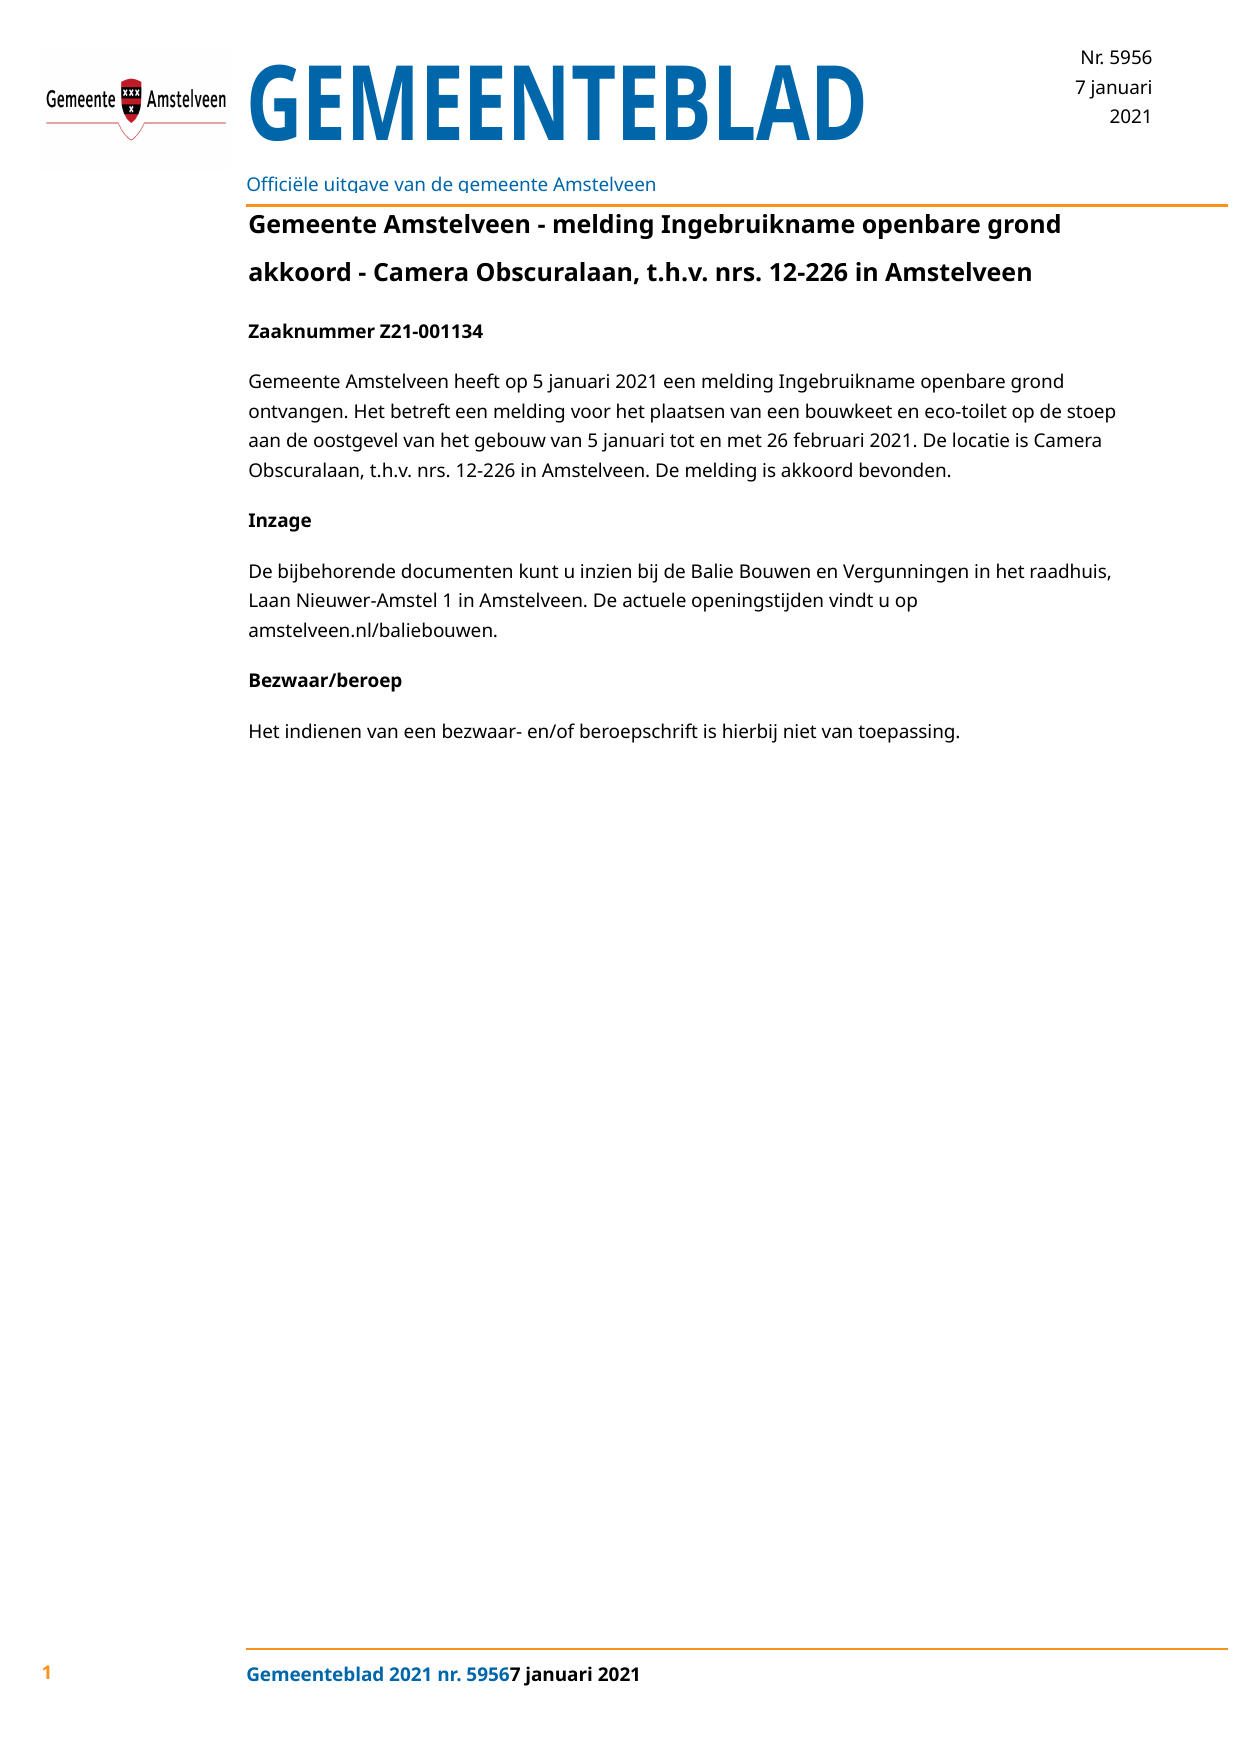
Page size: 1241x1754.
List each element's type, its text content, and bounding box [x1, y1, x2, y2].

text Inzage [248, 507, 1152, 533]
text Gemeente Amstelveen - melding Ingebruikname openbare grond akkoord - Camera Obscuralaan, t.h.v. nrs. 12-226 in Amstelveen [248, 207, 1152, 288]
text Bezwaar/beroep [248, 667, 1152, 693]
picture [41, 47, 231, 172]
text Het indienen van een bezwaar- en/of beroepschrift is hierbij niet van toepassing. [248, 718, 1152, 744]
text De bijbehorende documenten kunt u inzien bij de Balie Bouwen en Vergunningen in het raadhuis, Laan Nieuwer-Amstel 1 in Amstelveen. De actuele openingstijden vindt u op amstelveen.nl/baliebouwen. [248, 558, 1152, 643]
text Zaaknummer Z21-001134 [248, 318, 1152, 344]
text Gemeente Amstelveen heeft op 5 januari 2021 een melding Ingebruikname openbare grond ontvangen. Het betreft een melding voor het plaatsen van een bouwkeet en eco-toilet op de stoep aan de oostgevel van het gebouw van 5 januari tot en met 26 februari 2021. De locatie is Camera Obscuralaan, t.h.v. nrs. 12-226 in Amstelveen. De melding is akkoord bevonden. [248, 368, 1152, 483]
